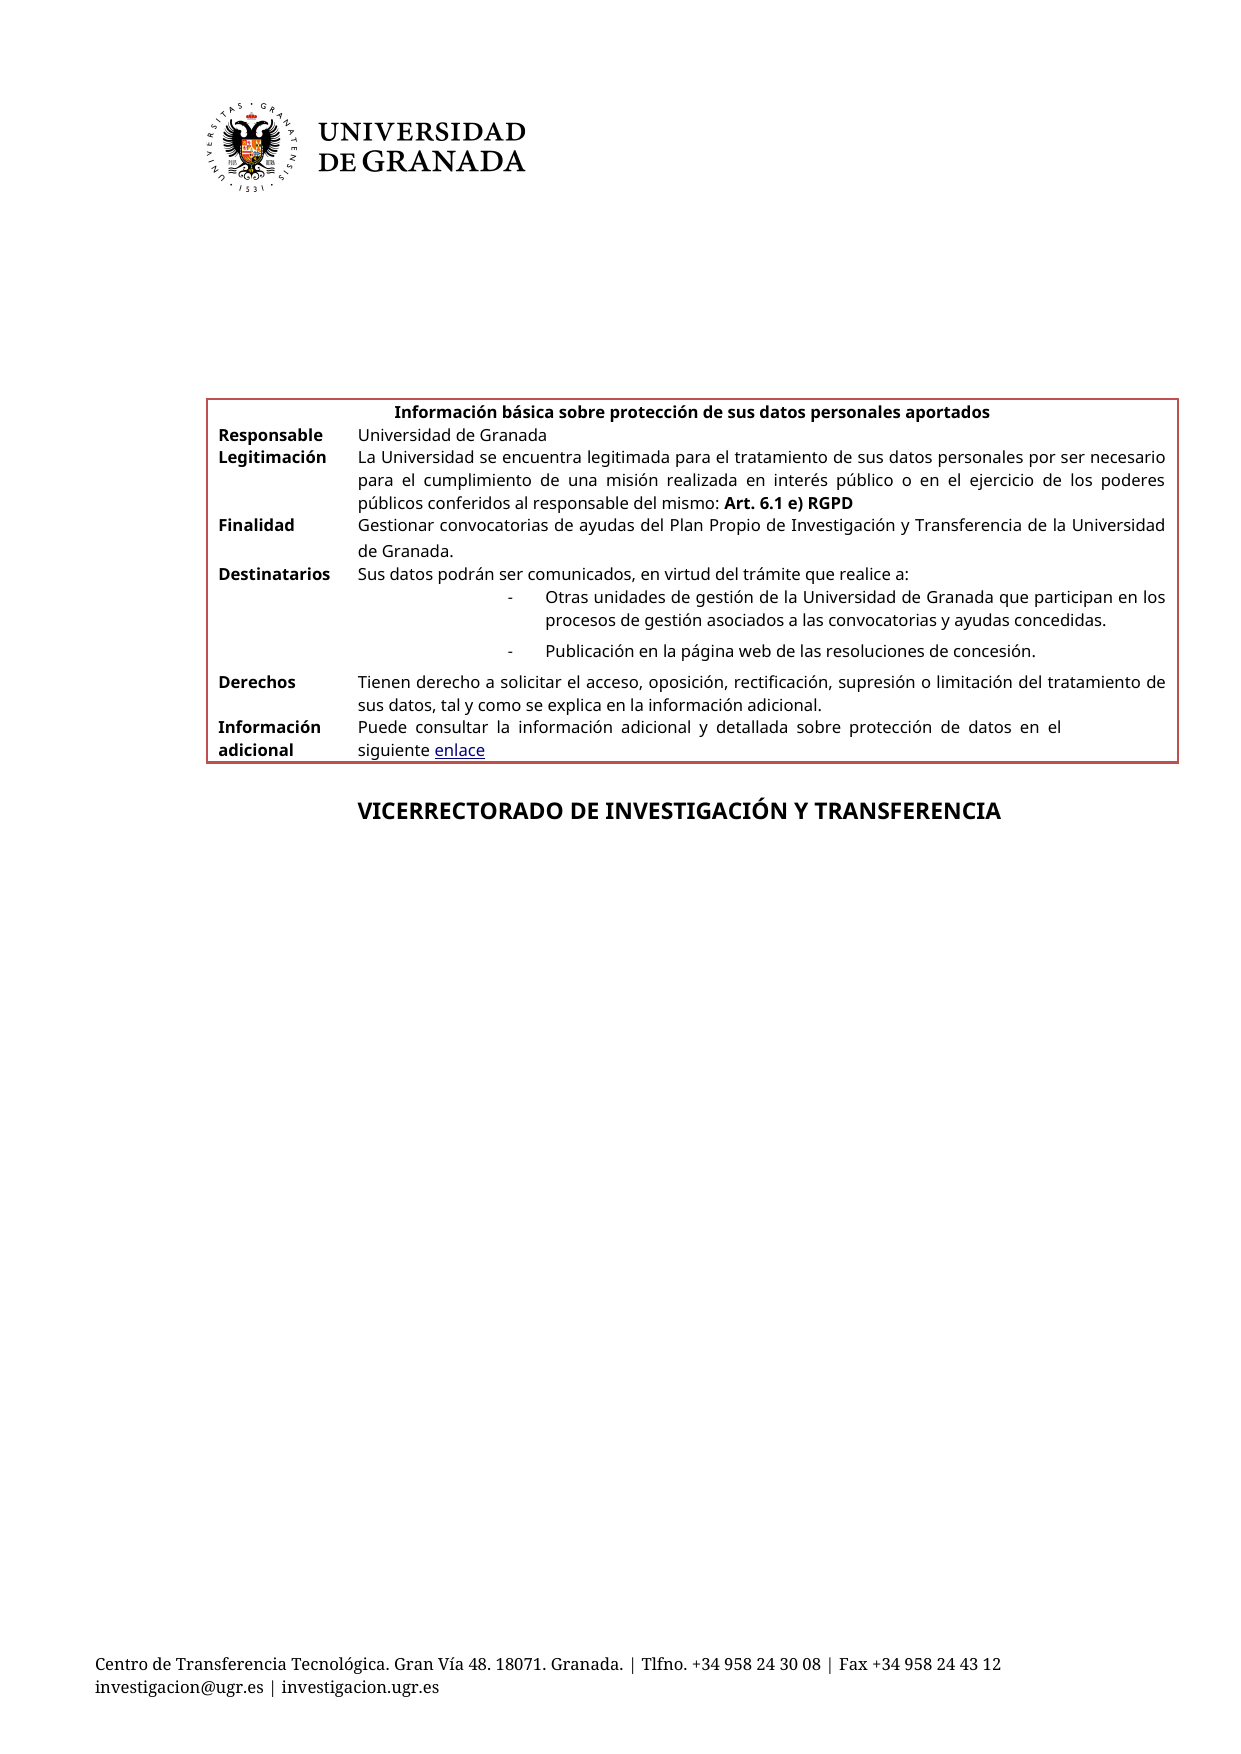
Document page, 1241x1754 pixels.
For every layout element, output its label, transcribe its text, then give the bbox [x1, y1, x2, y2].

table_cell Puede consultar la información adicional y detallada sobre protección de datos en el siguiente enlace [346, 716, 1073, 761]
table_cell Tienen derecho a solicitar el acceso, oposición, rectificación, supresión o limitación del tratamiento de sus datos, tal y como se explica en la información adicional. [346, 671, 1177, 716]
table_cell Información adicional [208, 716, 346, 761]
table_cell Destinatarios [208, 563, 346, 671]
table_cell Gestionar convocatorias de ayudas del Plan Propio de Investigación y Transferencia de la Universidad de Granada. [346, 514, 1177, 563]
table_cell Derechos [208, 671, 346, 716]
table_cell Universidad de Granada [346, 423, 1177, 446]
table_cell La Universidad se encuentra legitimada para el tratamiento de sus datos personales por ser necesario para el cumplimiento de una misión realizada en interés público o en el ejercicio de los poderes públicos conferidos al responsable del mismo: Art. 6.1 e) RGPD [346, 446, 1177, 514]
table_cell Sus datos podrán ser comunicados, en virtud del trámite que realice a: Otras unidades de gestión de la Universidad de Granada que participan en los procesos de gestión asociados a las convocatorias y ayudas concedidas. Publicación en la página web de las resoluciones de concesión. [346, 563, 1177, 671]
table_cell Responsable [208, 423, 346, 446]
table_cell Finalidad [208, 514, 346, 563]
table_cell [1073, 716, 1177, 761]
text VICERRECTORADO DE INVESTIGACIÓN Y TRANSFERENCIA [207, 795, 1152, 826]
table_header Información básica sobre protección de sus datos personales aportados [208, 400, 1177, 423]
table_cell Legitimación [208, 446, 346, 514]
